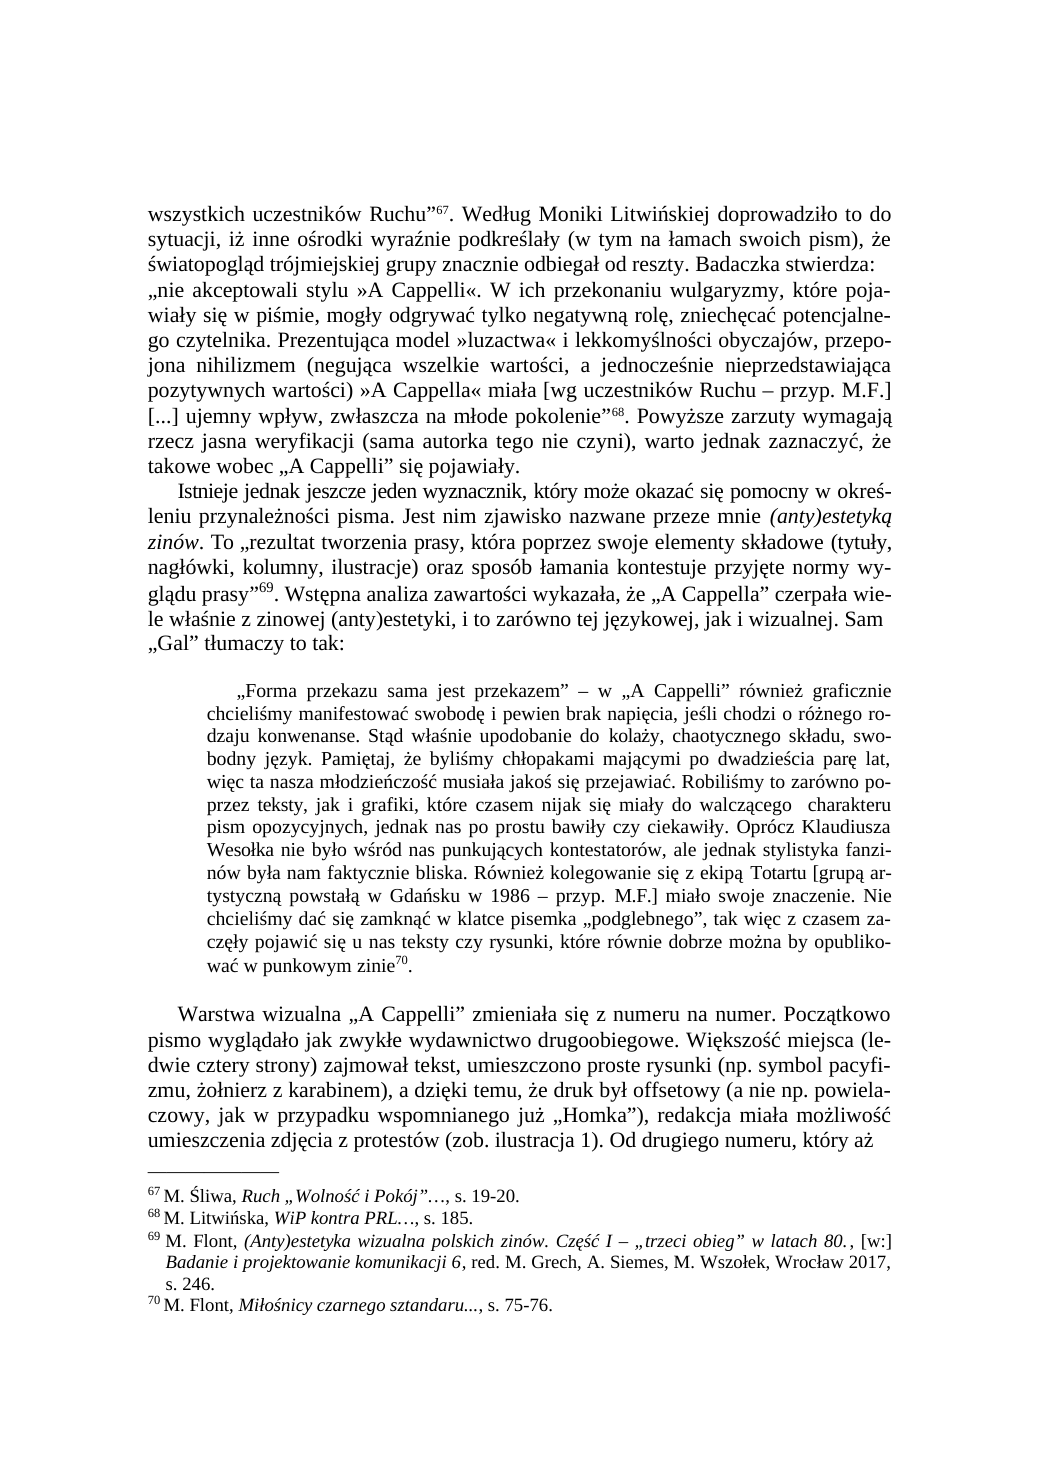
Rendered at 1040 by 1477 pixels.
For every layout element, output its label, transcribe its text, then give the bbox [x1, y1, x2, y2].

text Istnieje jednak jeszcze jeden wyznacznik, który może okazać się pomocny w okreś- leniu przynależności pisma. Jest nim zjawisko nazwane przeze mnie (anty)estetyką zinów. To „rezultat tworzenia prasy, która poprzez swoje elementy składowe (tytuły, nagłówki, kolumny, ilustracje) oraz sposób łamania kontestuje przyjęte normy wy- glądu prasy”69. Wstępna analiza zawartości wykazała, że „A Cappella” czerpała wie- le właśnie z zinowej (anty)estetyki, i to zarówno tej językowej, jak i wizualnej. Sam [148, 478, 892, 631]
text 69 M. Flont, (Anty)estetyka wizualna polskich zinów. Część I – „trzeci obieg” w latach 80., [w:] Badanie i projektowanie komunikacji 6, red. M. Grech, A. Siemes, M. Wszołek, Wrocław 2017, s. 246. [148, 1228, 892, 1294]
text „nie akceptowali stylu »A Cappelli«. W ich przekonaniu wulgaryzmy, które poja- wiały się w piśmie, mogły odgrywać tylko negatywną rolę, zniechęcać potencjalne- go czytelnika. Prezentująca model »luzactwa« i lekkomyślności obyczajów, przepo- jona nihilizmem (negująca wszelkie wartości, a jednocześnie nieprzedstawiająca pozytywnych wartości) »A Cappella« miała [wg uczestników Ruchu – przyp. M.F.] [...] ujemny wpływ, zwłaszcza na młode pokolenie”68. Powyższe zarzuty wymagają rzecz jasna weryfikacji (sama autorka tego nie czyni), warto jednak zaznaczyć, że takowe wobec „A Cappelli” się pojawiały. [148, 277, 892, 478]
text 70 M. Flont, Miłośnicy czarnego sztandaru..., s. 75-76. [148, 1294, 904, 1316]
text „Gal” tłumaczy to tak: [148, 631, 904, 656]
text wszystkich uczestników Ruchu”67. Według Moniki Litwińskiej doprowadziło to do sytuacji, iż inne ośrodki wyraźnie podkreślały (w tym na łamach swoich pism), że światopogląd trójmiejskiej grupy znacznie odbiegał od reszty. Badaczka stwierdza: [148, 201, 892, 277]
text 67 M. Śliwa, Ruch „Wolność i Pokój”…, s. 19-20. [148, 1185, 904, 1207]
text Warstwa wizualna „A Cappelli” zmieniała się z numeru na numer. Początkowo pismo wyglądało jak zwykłe wydawnictwo drugoobiegowe. Większość miejsca (le- dwie cztery strony) zajmował tekst, umieszczono proste rysunki (np. symbol pacyfi- zmu, żołnierz z karabinem), a dzięki temu, że druk był offsetowy (a nie np. powiela- czowy, jak w przypadku wspomnianego już „Homka”), redakcja miała możliwość umieszczenia zdjęcia z protestów (zob. ilustracja 1). Od drugiego numeru, który aż [148, 1001, 892, 1153]
text ——————— [148, 1160, 904, 1181]
text „Forma przekazu sama jest przekazem” – w „A Cappelli” również graficznie chcieliśmy manifestować swobodę i pewien brak napięcia, jeśli chodzi o różnego ro- dzaju konwenanse. Stąd właśnie upodobanie do kolaży, chaotycznego składu, swo- bodny język. Pamiętaj, że byliśmy chłopakami mającymi po dwadzieścia parę lat, więc ta nasza młodzieńczość musiała jakoś się przejawiać. Robiliśmy to zarówno po- przez teksty, jak i grafiki, które czasem nijak się miały do walczącego charakteru pism opozycyjnych, jednak nas po prostu bawiły czy ciekawiły. Oprócz Klaudiusza Wesołka nie było wśród nas punkujących kontestatorów, ale jednak stylistyka fanzi- nów była nam faktycznie bliska. Również kolegowanie się z ekipą Totartu [grupą ar- tystyczną powstałą w Gdańsku w 1986 – przyp. M.F.] miało swoje znaczenie. Nie chcieliśmy dać się zamknąć w klatce pisemka „podglebnego”, tak więc z czasem za- częły pojawić się u nas teksty czy rysunki, które równie dobrze można by opubliko- wać w punkowym zinie70. [207, 679, 892, 977]
text 68 M. Litwińska, WiP kontra PRL…, s. 185. [148, 1207, 904, 1228]
